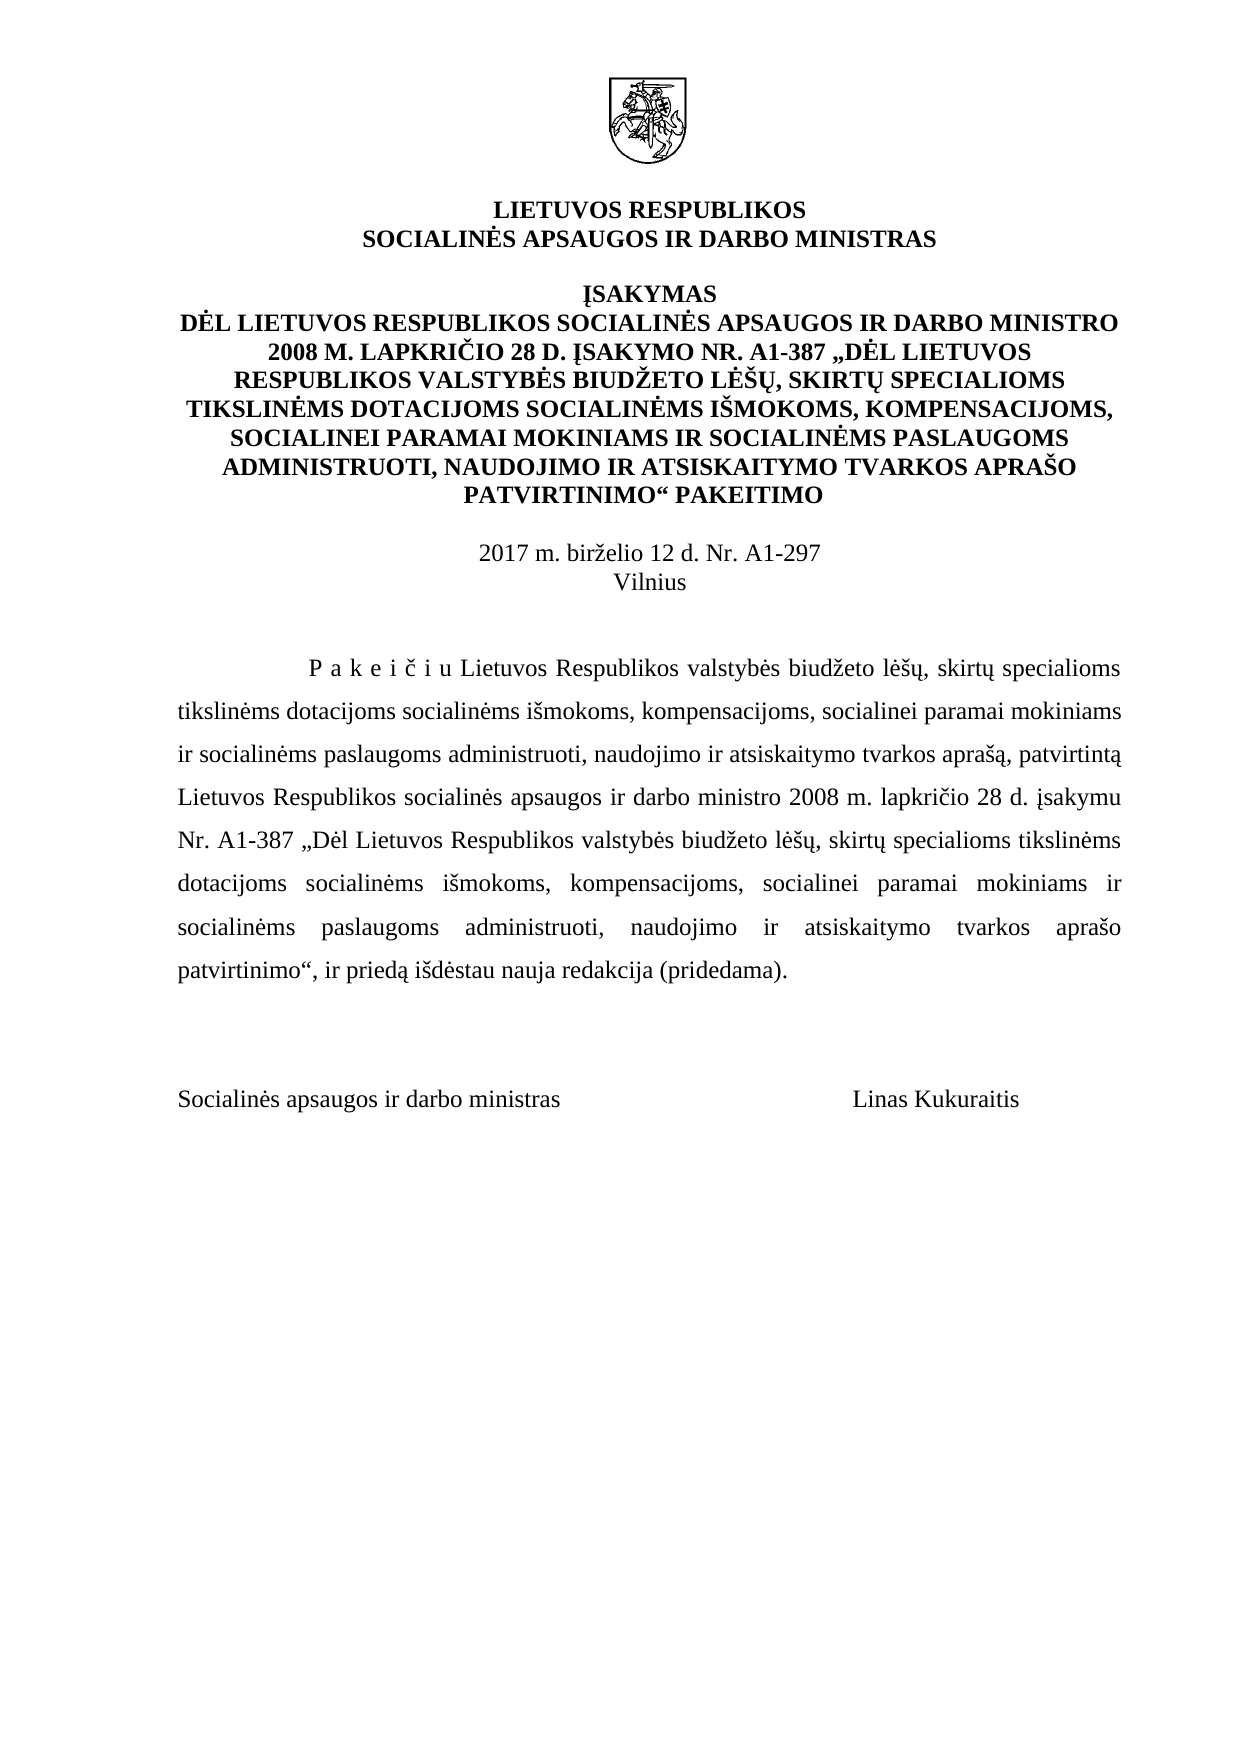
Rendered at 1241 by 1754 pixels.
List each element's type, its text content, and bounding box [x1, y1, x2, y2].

text P a k e i č i u Lietuvos Respublikos valstybės biudžeto lėšų, skirtų specialioms tikslinėms dotacijoms socialinėms išmokoms, kompensacijoms, socialinei paramai mokiniams ir socialinėms paslaugoms administruoti, naudojimo ir atsiskaitymo tvarkos aprašą, patvirtintą Lietuvos Respublikos socialinės apsaugos ir darbo ministro 2008 m. lapkričio 28 d. įsakymu Nr. A1-387 „Dėl Lietuvos Respublikos valstybės biudžeto lėšų, skirtų specialioms tikslinėms dotacijoms socialinėms išmokoms, kompensacijoms, socialinei paramai mokiniams ir socialinėms paslaugoms administruoti, naudojimo ir atsiskaitymo tvarkos aprašo patvirtinimo“, ir priedą išdėstau nauja redakcija (pridedama). [177, 653, 1122, 983]
text 2008 M. LAPKRIČIO 28 D. ĮSAKYMO NR. A1-387 „DĖL LIETUVOS RESPUBLIKOS VALSTYBĖS BIUDŽETO LĖŠŲ, SKIRTŲ SPECIALIOMS TIKSLINĖMS DOTACIJOMS SOCIALINĖMS IŠMOKOMS, KOMPENSACIJOMS, SOCIALINEI PARAMAI MOKINIAMS IR SOCIALINĖMS PASLAUGOMS ADMINISTRUOTI, NAUDOJIMO IR ATSISKAITYMO TVARKOS APRAŠO PATVIRTINIMO“ PAKEITIMO [177, 337, 1122, 509]
text DĖL LIETUVOS RESPUBLIKOS SOCIALINĖS APSAUGOS IR DARBO MINISTRO [177, 308, 1122, 337]
text SOCIALINĖS APSAUGOS IR DARBO MINISTRAS [177, 224, 1122, 253]
text Socialinės apsaugos ir darbo ministras Linas Kukuraitis [177, 1084, 1122, 1113]
text 2017 m. birželio 12 d. Nr. A1-297 [177, 538, 1122, 567]
text ĮSAKYMAS [177, 279, 1122, 308]
text LIETUVOS RESPUBLIKOS [177, 195, 1122, 224]
text Vilnius [177, 567, 1122, 595]
